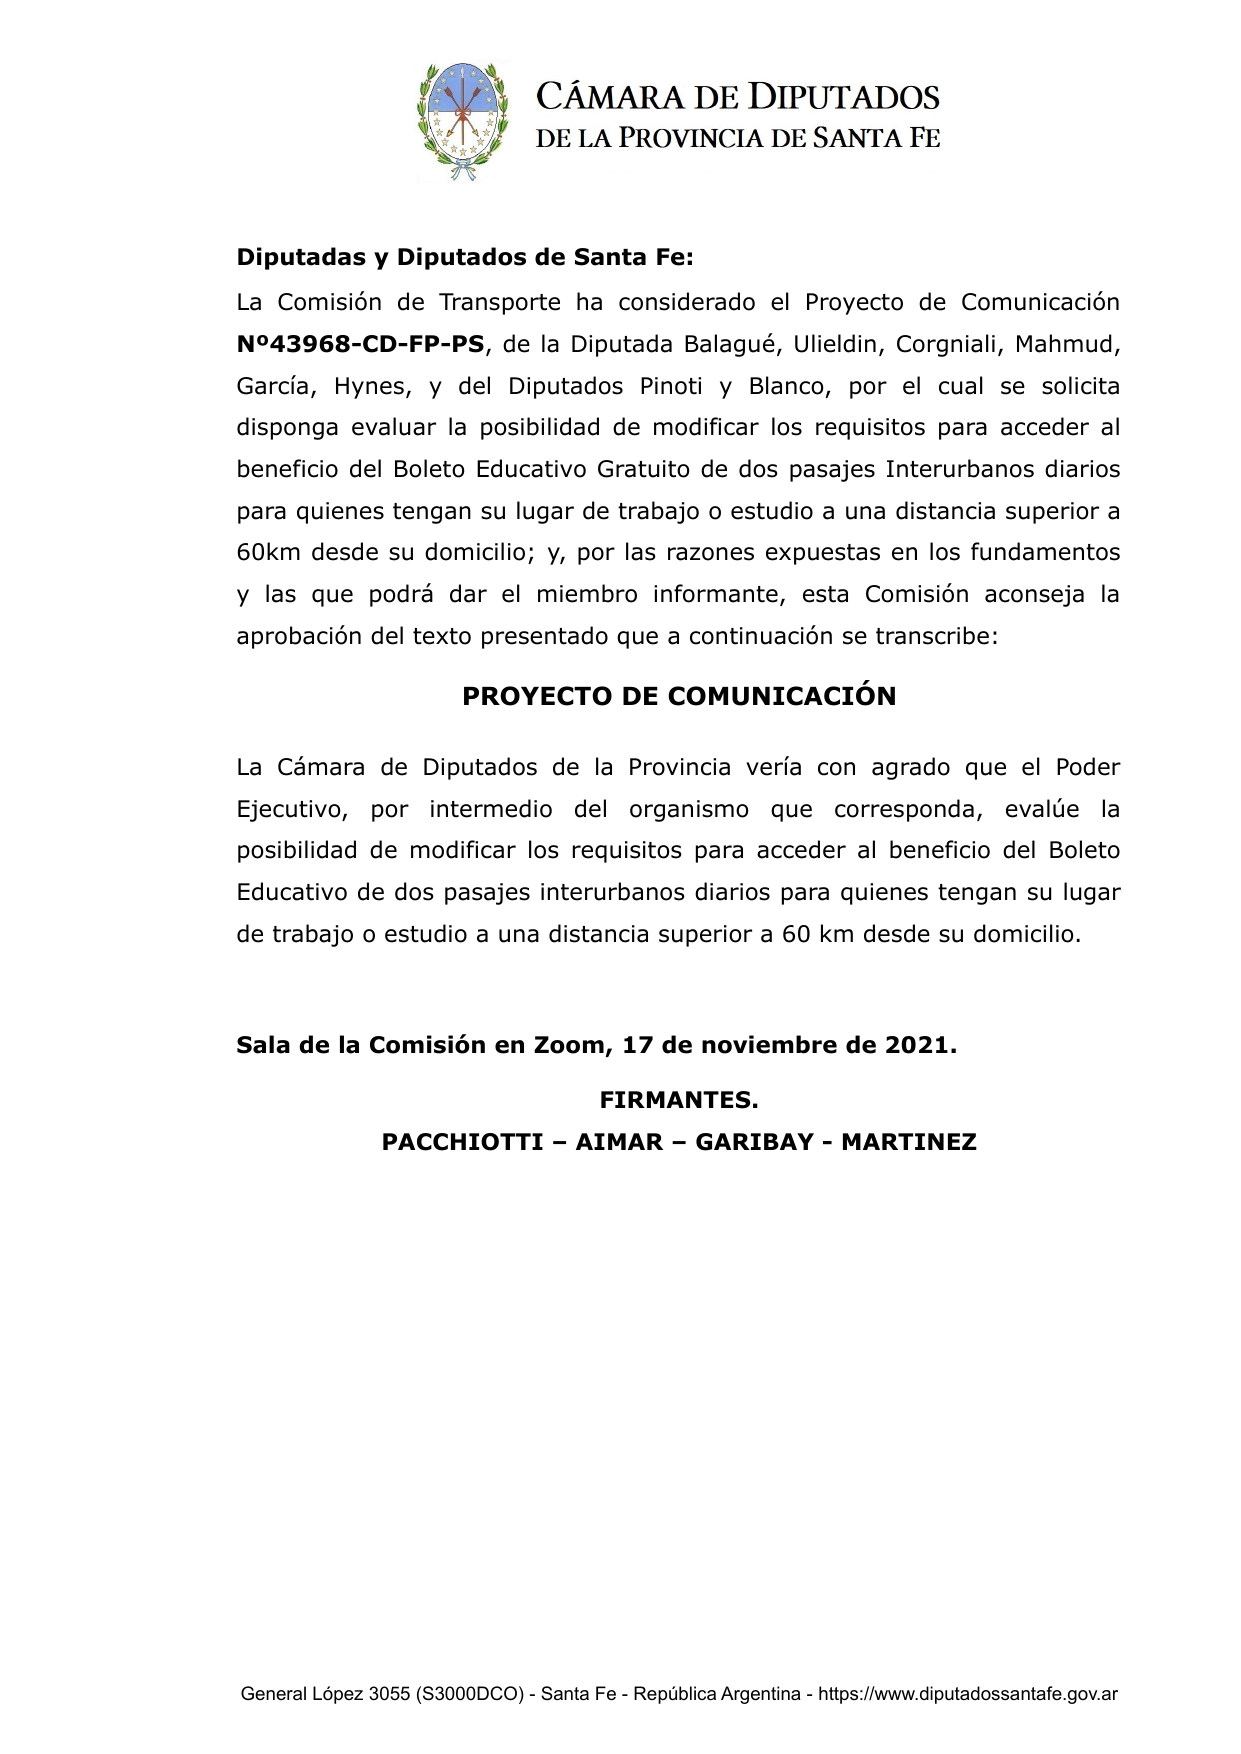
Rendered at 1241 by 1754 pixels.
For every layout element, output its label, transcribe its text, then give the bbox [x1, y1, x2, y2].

text La Cámara de Diputados de la Provincia vería con agrado que el Poder Ejecutivo, por intermedio del organismo que corresponda, evalúe la posibilidad de modificar los requisitos para acceder al beneficio del Boleto Educativo de dos pasajes interurbanos diarios para quienes tengan su lugar de trabajo o estudio a una distancia superior a 60 km desde su domicilio. [236, 752, 1122, 947]
text PACCHIOTTI – AIMAR – GARIBAY - MARTINEZ [236, 1128, 1122, 1155]
picture [413, 59, 945, 183]
text FIRMANTES. [236, 1086, 1122, 1114]
text La Comisión de Transporte ha considerado el Proyecto de Comunicación Nº43968-CD-FP-PS, de la Diputada Balagué, Ulieldin, Corgniali, Mahmud, García, Hynes, y del Diputados Pinoti y Blanco, por el cual se solicita disponga evaluar la posibilidad de modificar los requisitos para acceder al beneficio del Boleto Educativo Gratuito de dos pasajes Interurbanos diarios para quienes tengan su lugar de trabajo o estudio a una distancia superior a 60km desde su domicilio; y, por las razones expuestas en los fundamentos y las que podrá dar el miembro informante, esta Comisión aconseja la aprobación del texto presentado que a continuación se transcribe: [236, 288, 1122, 649]
text Sala de la Comisión en Zoom, 17 de noviembre de 2021. [236, 1030, 1122, 1058]
text PROYECTO DE COMUNICACIÓN [236, 680, 1122, 711]
text Diputadas y Diputados de Santa Fe: [236, 242, 1122, 270]
